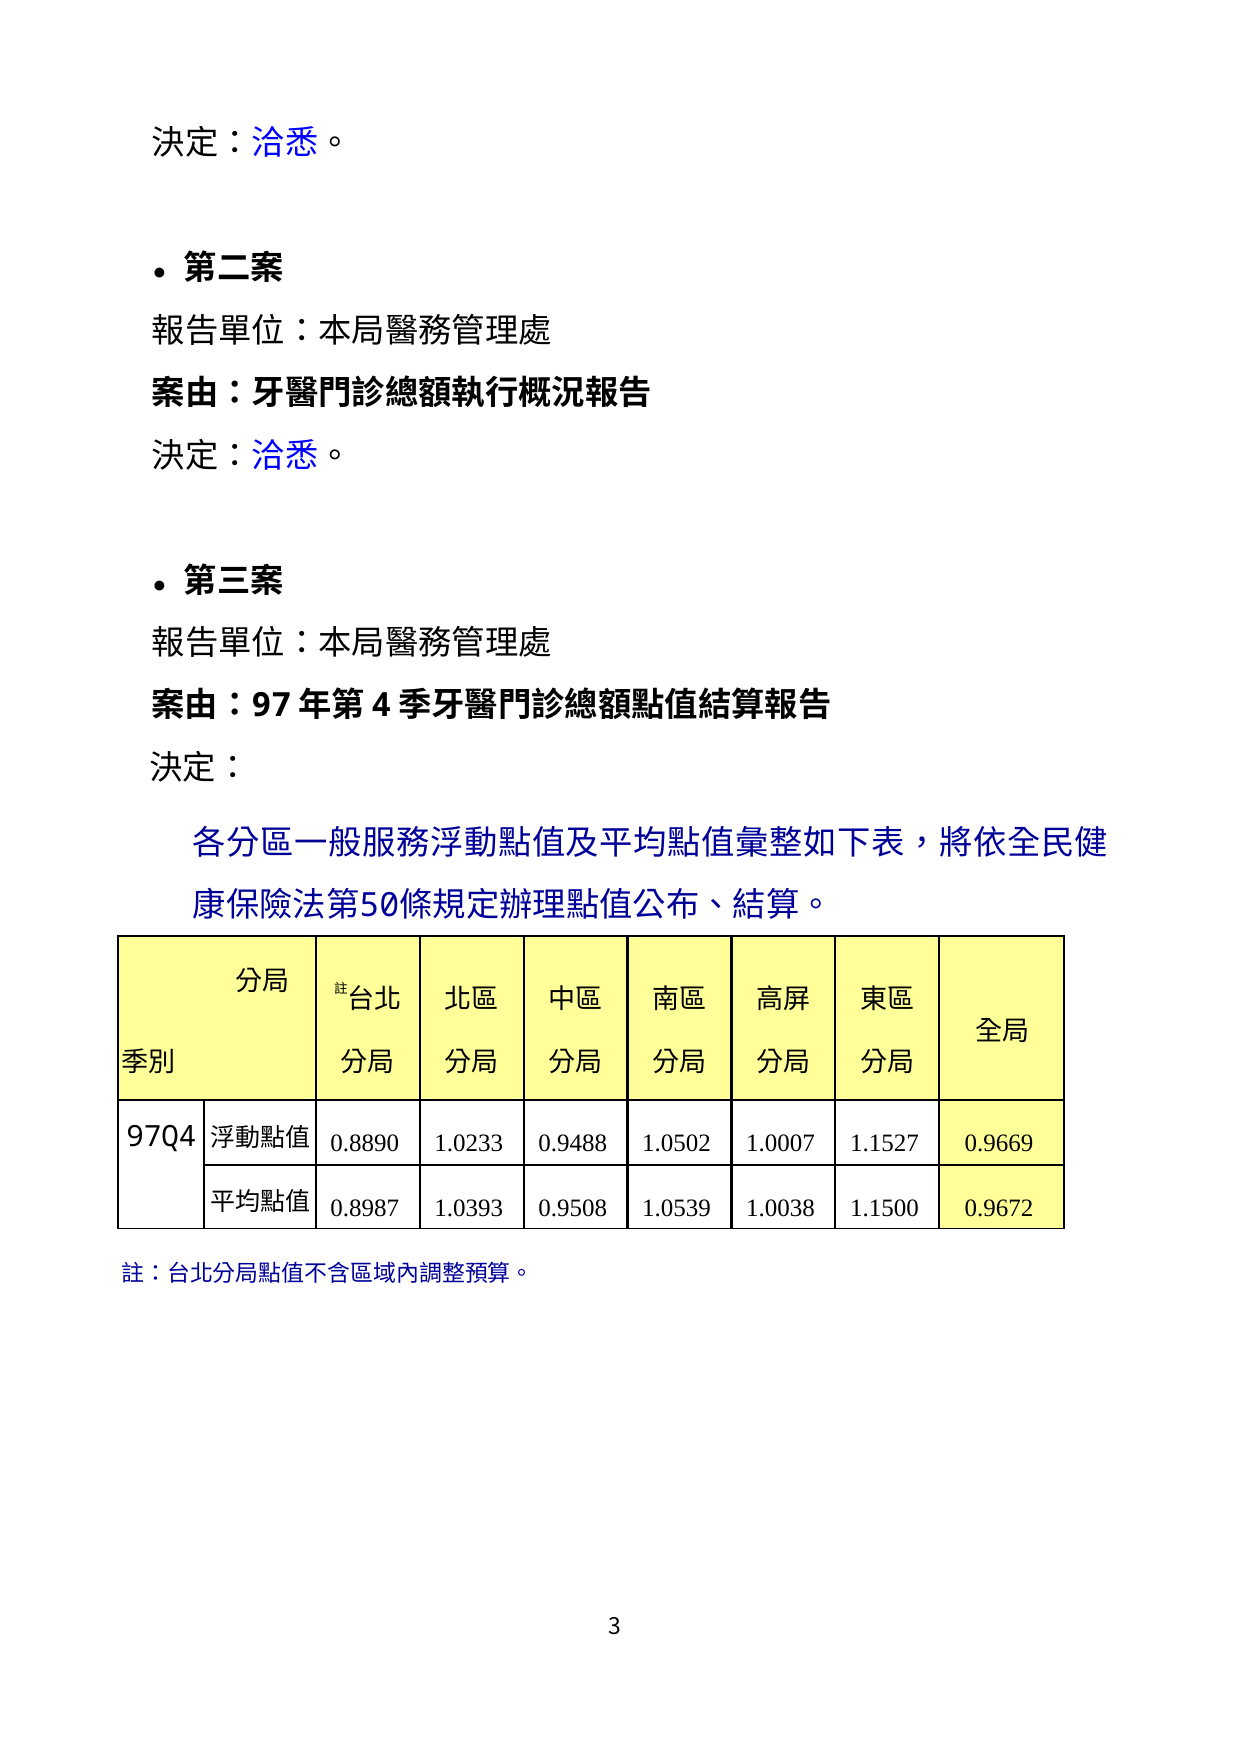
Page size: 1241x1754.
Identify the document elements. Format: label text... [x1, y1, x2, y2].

table_cell 1.1500 [836, 1166, 938, 1228]
table_cell 1.0502 [629, 1101, 730, 1164]
table_cell 0.9672 [940, 1166, 1063, 1228]
table_cell [119, 1164, 203, 1228]
table_header 全局 [940, 937, 1063, 1099]
table_cell 1.1527 [836, 1101, 938, 1164]
table_cell 1.0393 [421, 1166, 523, 1228]
table_cell 0.8987 [317, 1166, 419, 1228]
table_header 北區 分局 [421, 937, 523, 1099]
text 決定：洽悉。 [118, 98, 1110, 161]
text 決定： [149, 723, 1110, 786]
text 決定：洽悉。 [151, 411, 1110, 473]
text 報告單位：本局醫務管理處 [118, 598, 1110, 661]
table_cell 浮動點值 [205, 1101, 315, 1164]
table_cell 97Q4 [119, 1101, 203, 1164]
table_cell 1.0233 [421, 1101, 523, 1164]
table_cell 1.0038 [733, 1166, 834, 1228]
text 報告單位：本局醫務管理處 [118, 286, 1110, 348]
text ● 第二案 [118, 223, 1110, 286]
table_cell 平均點值 [205, 1166, 315, 1228]
table_cell 0.9488 [525, 1101, 626, 1164]
table_header 分局 季別 [119, 937, 315, 1099]
table_cell 1.0007 [733, 1101, 834, 1164]
text 案由：97年第4季牙醫門診總額點值結算報告 [151, 661, 1110, 723]
text ● 第三案 [118, 536, 1110, 598]
text 案由：牙醫門診總額執行概況報告 [151, 348, 1110, 411]
table_header 註台北 分局 [317, 937, 419, 1099]
table_header 高屏 分局 [733, 937, 834, 1099]
table_header 南區 分局 [629, 937, 730, 1099]
table_header 中區 分局 [525, 937, 626, 1099]
text 各分區一般服務浮動點值及平均點值彙整如下表，將依全民健康保險法第50條規定辦理點值公布、結算。 [192, 798, 1110, 923]
table_header 東區 分局 [836, 937, 938, 1099]
table_cell 0.9508 [525, 1166, 626, 1228]
table_cell 0.9669 [940, 1101, 1063, 1164]
table_cell 1.0539 [629, 1166, 730, 1228]
table_cell 0.8890 [317, 1101, 419, 1164]
table_cell 註：台北分局點值不含區域內調整預算。 [118, 1229, 1064, 1292]
